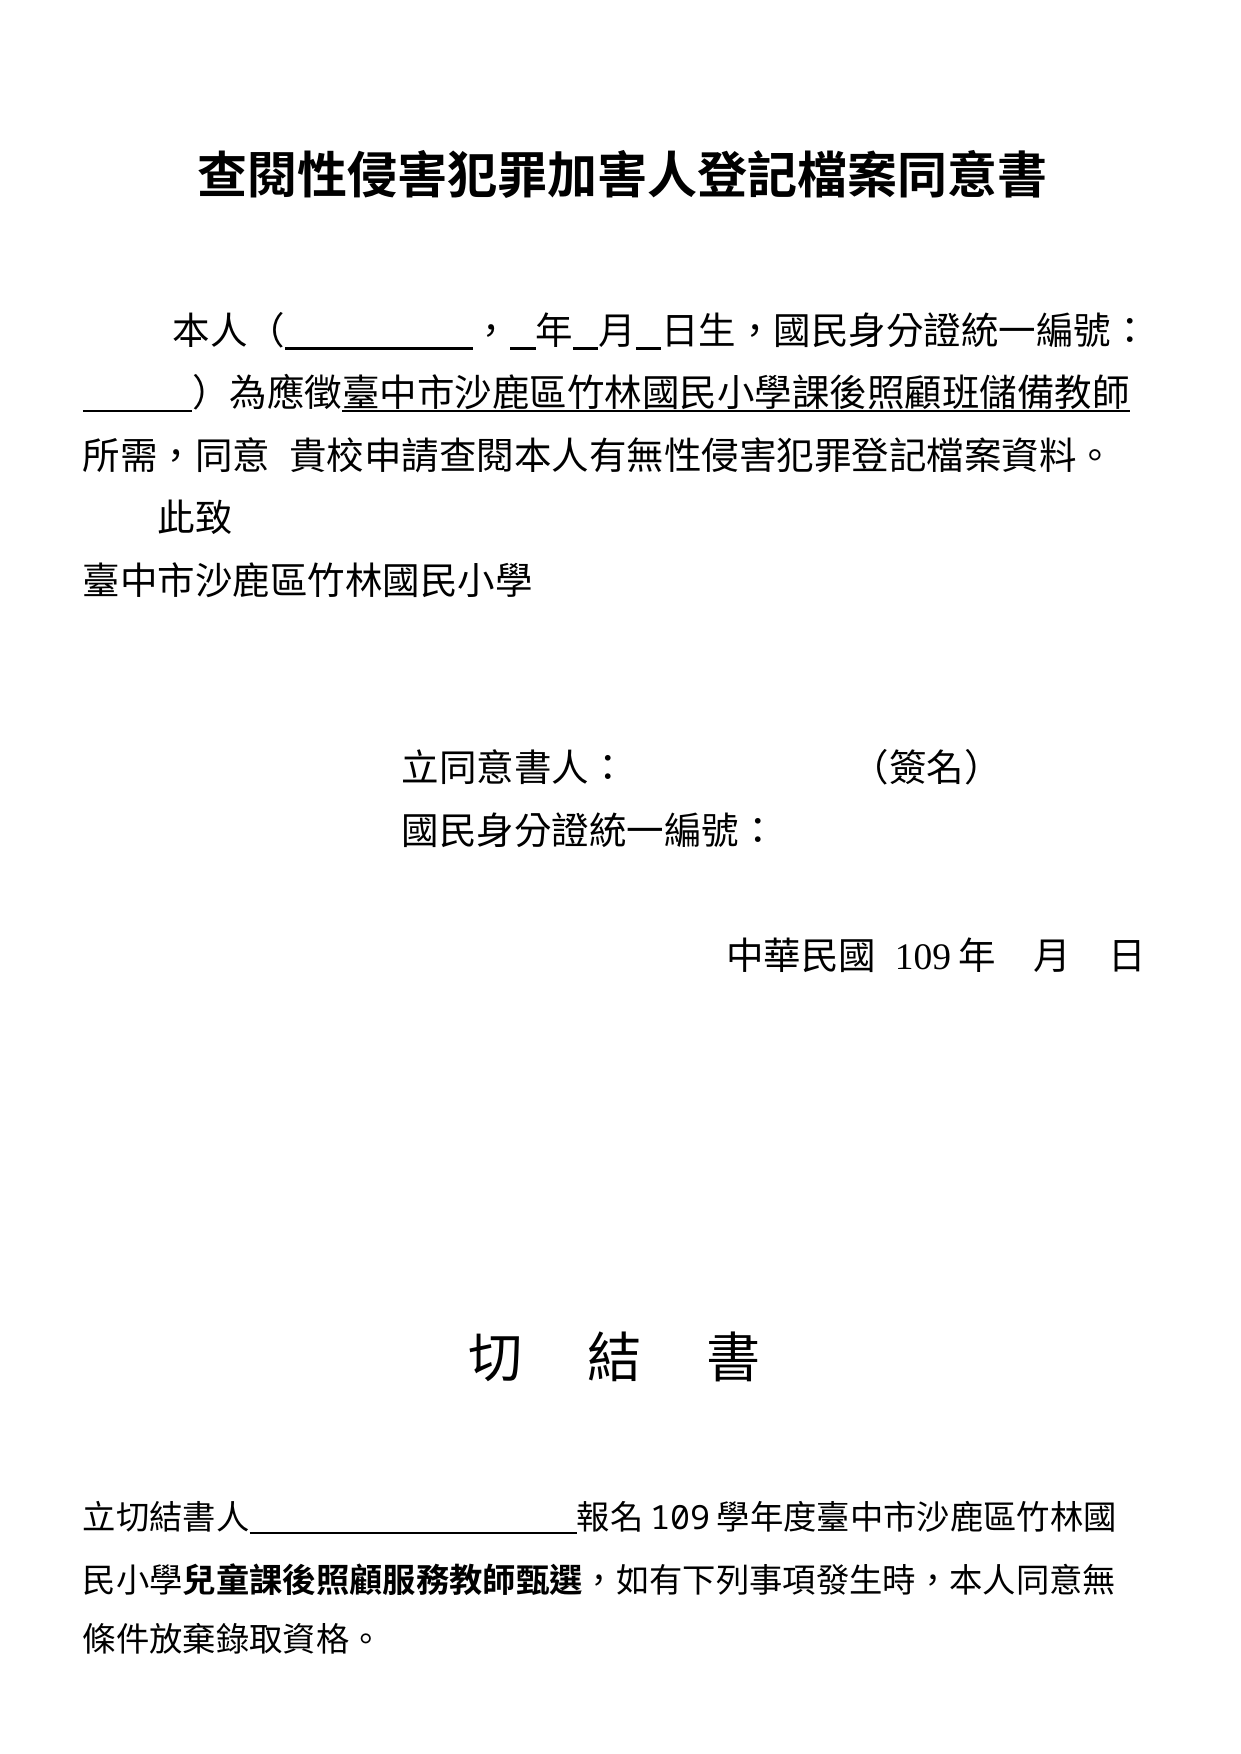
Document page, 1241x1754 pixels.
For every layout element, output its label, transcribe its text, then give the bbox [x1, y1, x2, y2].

text 查閱性侵害犯罪加害人登記檔案同意書 [83, 99, 1162, 224]
text 國民身分證統一編號： [83, 786, 1146, 849]
text 立同意書人： （簽名） [83, 724, 1146, 786]
text 立切結書人 報名109學年度臺中市沙鹿區竹林國民小學兒童課後照顧服務教師甄選，如有下列事項發生時，本人同意無條件放棄錄取資格。 [83, 1474, 1146, 1661]
text 本人（ ， 年 月 日生，國民身分證統一編號： ）為應徵臺中市沙鹿區竹林國民小學課後照顧班儲備教師所需，同意 貴校申請查閱本人有無性侵害犯罪登記檔案資料。 [83, 286, 1146, 474]
text 切 結 書 [83, 1286, 1146, 1411]
text 臺中市沙鹿區竹林國民小學 [83, 536, 1146, 599]
text 此致 [83, 474, 1146, 536]
text 中華民國 109年 月 日 [83, 911, 1146, 974]
